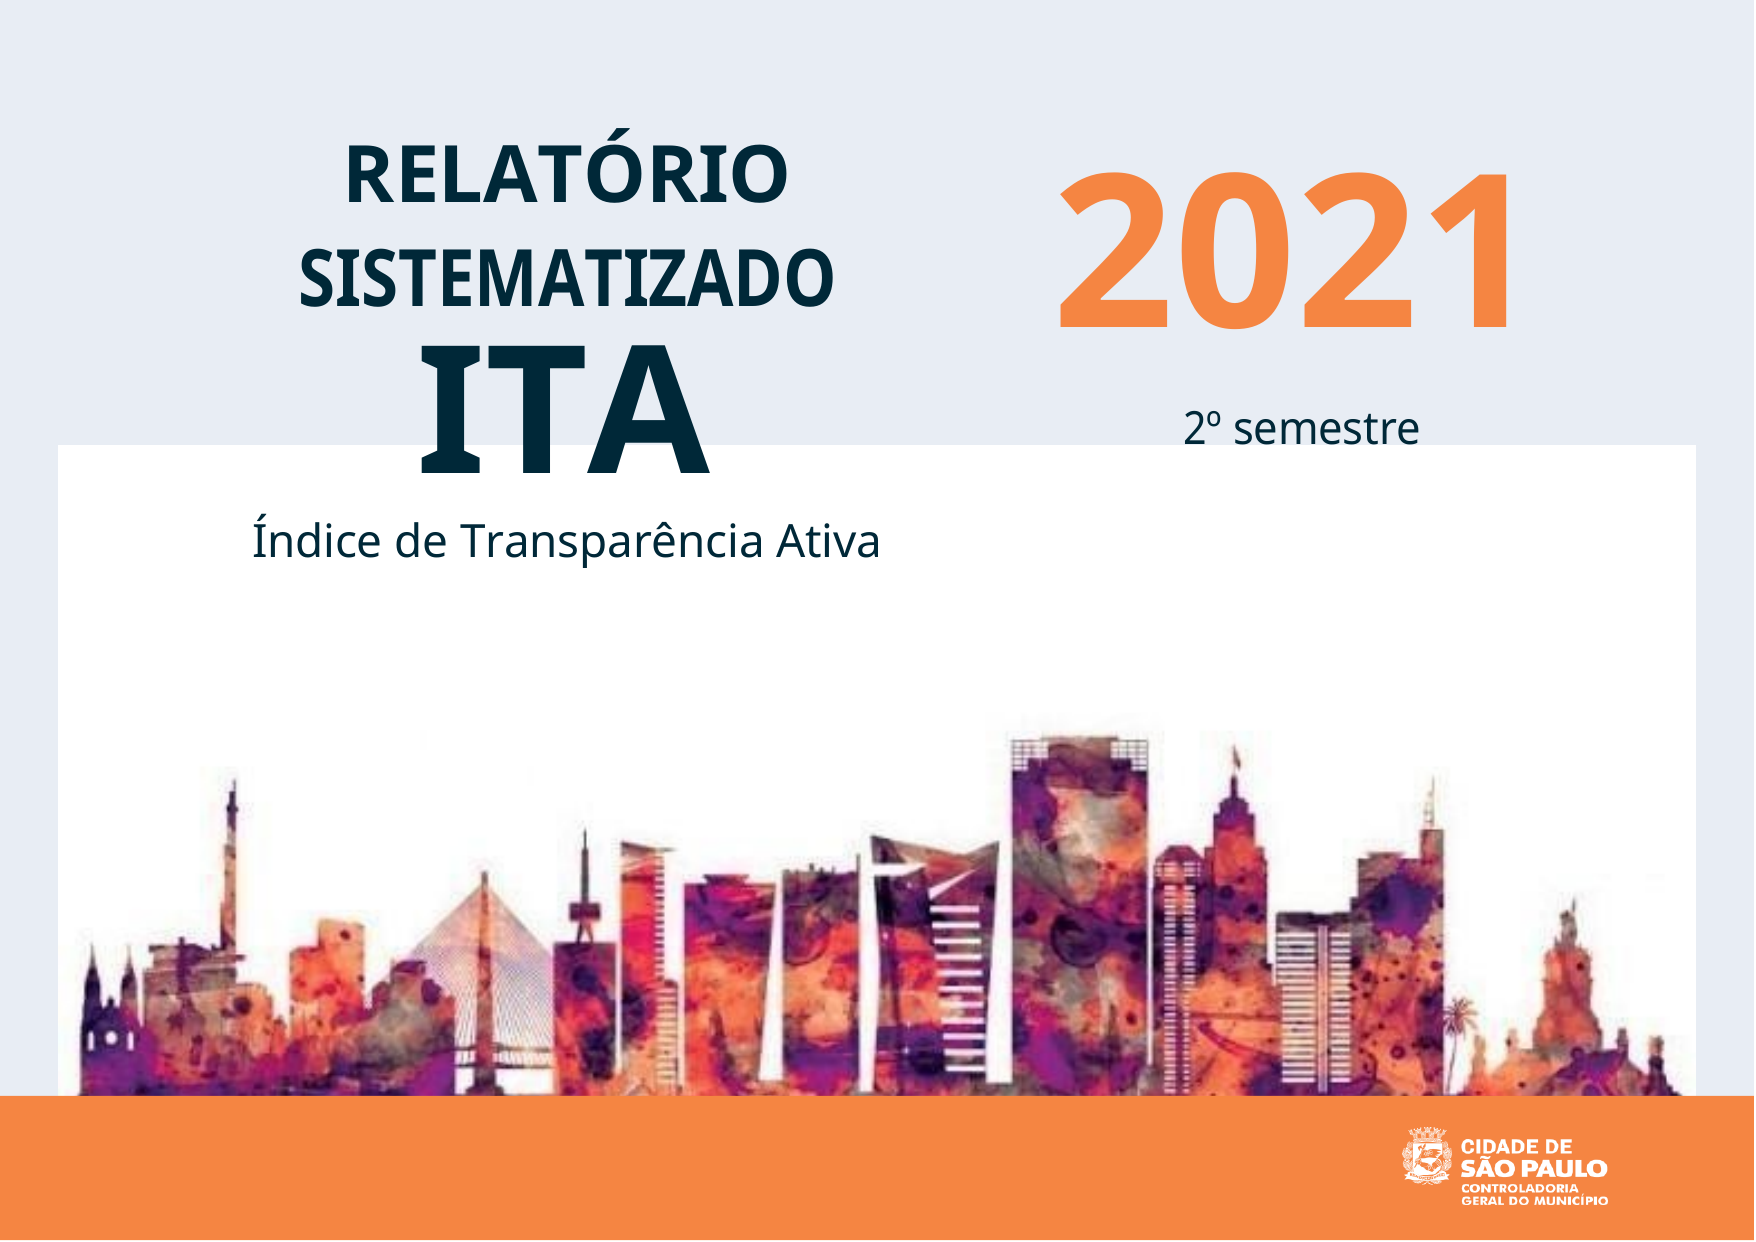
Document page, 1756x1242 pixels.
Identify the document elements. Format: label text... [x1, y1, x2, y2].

table_cell 39° [632, 365, 665, 420]
table_cell SPTuris [923, 99, 1670, 390]
table_cell 38° [923, 395, 1681, 445]
table_cell 39° [224, 329, 903, 445]
